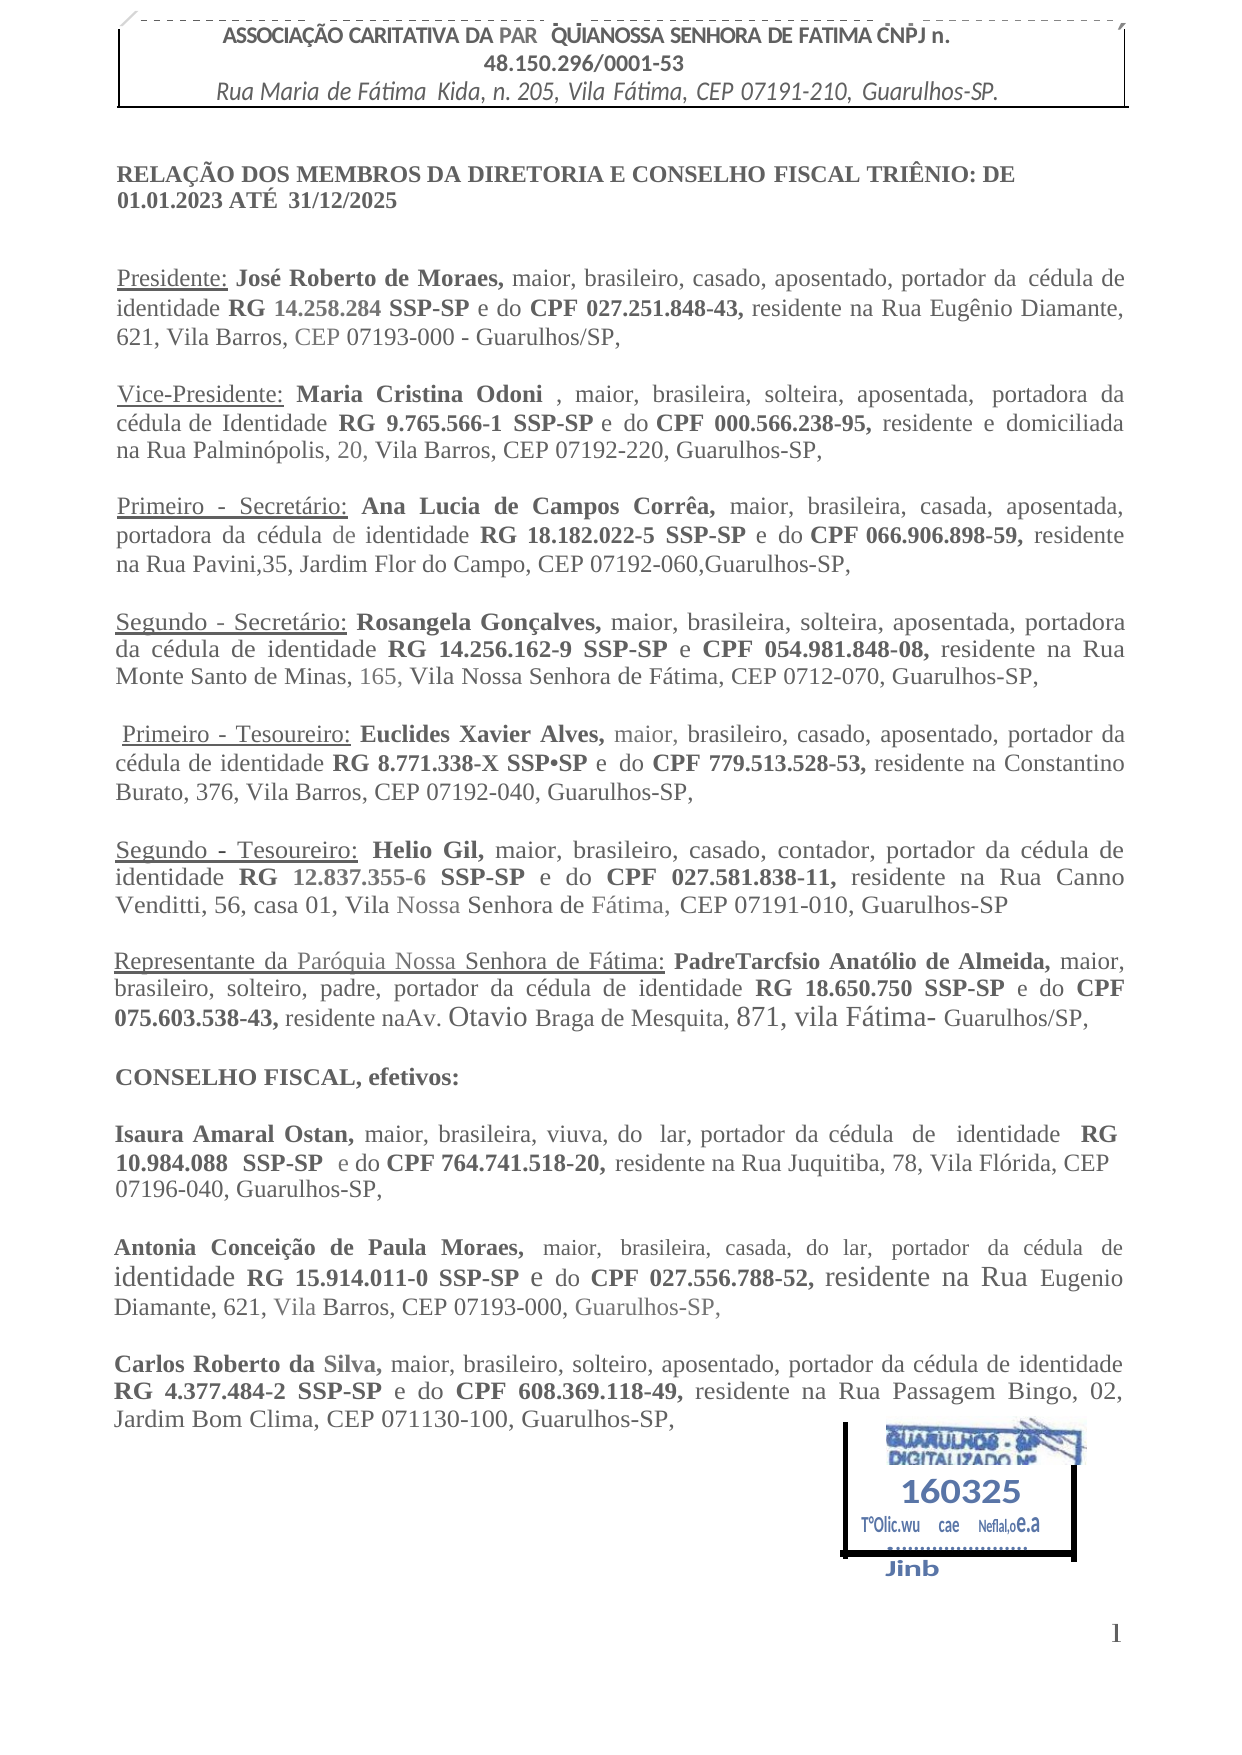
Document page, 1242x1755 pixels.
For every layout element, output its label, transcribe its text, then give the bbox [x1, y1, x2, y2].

text Primeiro - Secretário: Ana Lucia de Campos Corrêa, maior, brasileira, casada, aposentada, portadora da cédula de identidade RG 18.182.022-5 SSP-SP e do CPF 066.906.898-59, residente na Rua Pavini,35, Jardim Flor do Campo, CEP 07192-060,Guarulhos-SP, [116, 491, 1124, 578]
text Primeiro - Tesoureiro: Euclides Xavier Alves, maior, brasileiro, casado, aposentado, portador da cédula de identidade RG 8.771.338-X SSP•SP e do CPF 779.513.528-53, residente na Constantino Burato, 376, Vila Barros, CEP 07192-040, Guarulhos-SP, [115, 719, 1126, 805]
text 10.984.088 SSP-SP e do CPF 764.741.518-20, residente na Rua Juquitiba, 78, Vila Flórida, CEP 07196-040, Guarulhos-SP, [115, 1150, 1125, 1203]
text Segundo - Secretário: Rosangela Gonçalves, maior, brasileira, solteira, aposentada, portadora da cédula de identidade RG 14.256.162-9 SSP-SP e CPF 054.981.848-08, residente na Rua Monte Santo de Minas, 165, Vila Nossa Senhora de Fátima, CEP 0712-070, Guarulhos-SP, [115, 609, 1126, 689]
text Isaura Amaral Ostan, maior, brasileira, viuva, do lar, portador da cédula de identidade RG [114, 1120, 1235, 1149]
text Representante da Paróquia Nossa Senhora de Fátima: PadreTarcfsio Anatólio de Almeida, maior, brasileiro, solteiro, padre, portador da cédula de identidade RG 18.650.750 SSP-SP e do CPF 075.603.538-43, residente naAv. Otavio Braga de Mesquita, 871, vila Fátima- Guarulhos/SP, [113, 948, 1125, 1033]
text CONSELHO FISCAL, efetivos: [115, 1062, 1235, 1090]
text Carlos Roberto da Silva, maior, brasileiro, solteiro, aposentado, portador da cédula de identidade RG 4.377.484-2 SSP-SP e do CPF 608.369.118-49, residente na Rua Passagem Bingo, 02, Jardim Bom Clima, CEP 071130-100, Guarulhos-SP, [113, 1351, 1123, 1433]
text Antonia Conceição de Paula Moraes, maior, brasileira, casada, do lar, portador da cédula de identidade RG 15.914.011-0 SSP-SP e do CPF 027.556.788-52, residente na Rua Eugenio Diamante, 621, Vila Barros, CEP 07193-000, Guarulhos-SP, [113, 1234, 1123, 1321]
text Presidente: José Roberto de Moraes, maior, brasileiro, casado, aposentado, portador da cédula de identidade RG 14.258.284 SSP-SP e do CPF 027.251.848-43, residente na Rua Eugênio Diamante, 621, Vila Barros, CEP 07193-000 - Guarulhos/SP, [116, 263, 1125, 351]
text Segundo - Tesoureiro: Helio Gil, maior, brasileiro, casado, contador, portador da cédula de identidade RG 12.837.355-6 SSP-SP e do CPF 027.581.838-11, residente na Rua Canno Venditti, 56, casa 01, Vila Nossa Senhora de Fátima, CEP 07191-010, Guarulhos-SP [115, 837, 1125, 919]
text / .. .. , [117, 9, 1235, 32]
text RELAÇÃO DOS MEMBROS DA DIRETORIA E CONSELHO FISCAL TRIÊNIO: DE 01.01.2023 ATÉ 31/12/2025 [116, 162, 1125, 214]
text Vice-Presidente: Maria Cristina Odoni , maior, brasileira, solteira, aposentada, portadora da cédula de Identidade RG 9.765.566-1 SSP-SP e do CPF 000.566.238-95, residente e domiciliada na Rua Palminópolis, 20, Vila Barros, CEP 07192-220, Guarulhos-SP, [116, 381, 1124, 464]
